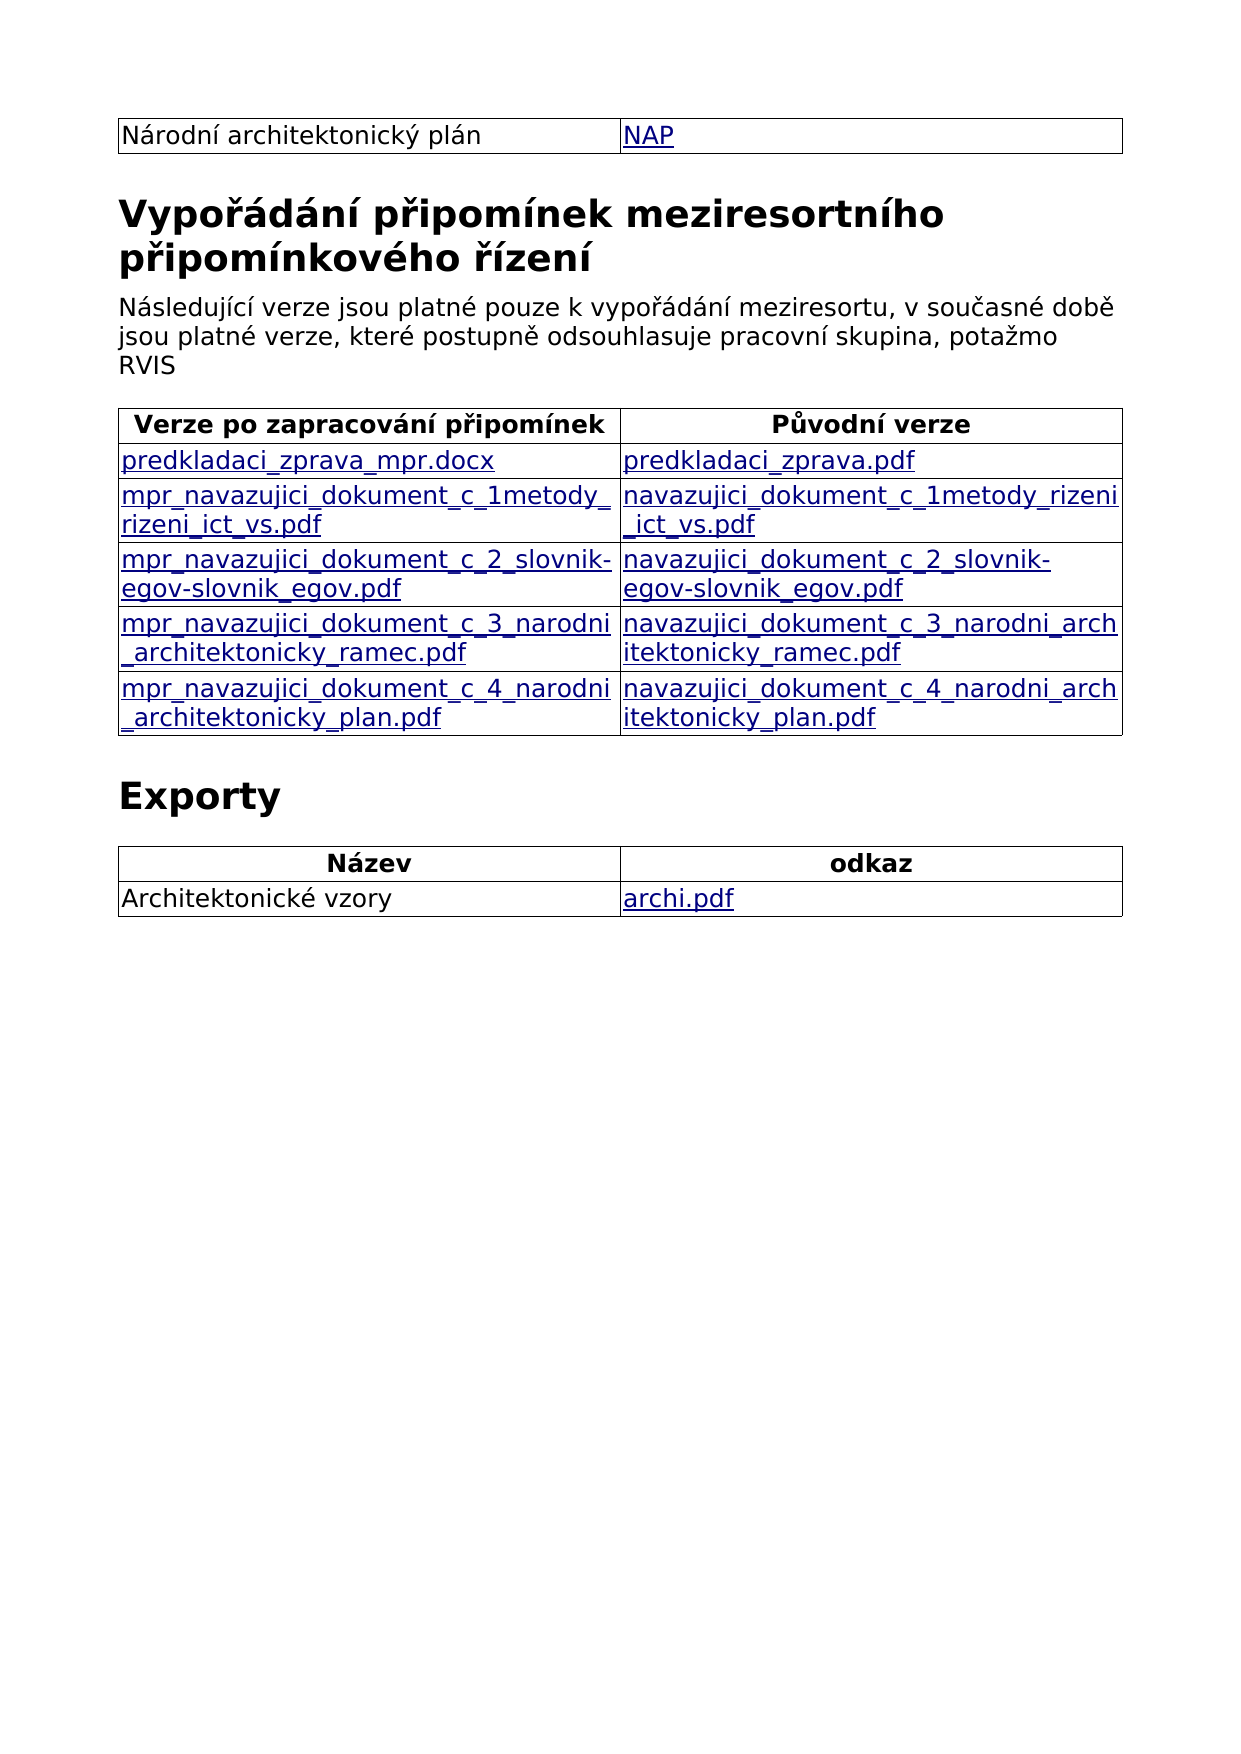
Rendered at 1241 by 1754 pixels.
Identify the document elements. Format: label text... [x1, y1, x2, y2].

subtitle Vypořádání připomínek meziresortního připomínkového řízení [118, 193, 1122, 280]
table_cell navazujici_dokument_c_1metody_rizeni_ict_vs.pdf [621, 479, 1122, 542]
table_cell predkladaci_zprava.pdf [621, 444, 1122, 478]
table_cell mpr_navazujici_dokument_c_2_slovnik-egov-slovnik_egov.pdf [119, 543, 620, 606]
table_cell predkladaci_zprava_mpr.docx [119, 444, 620, 478]
subtitle Exporty [118, 775, 1122, 818]
table_cell Národní architektonický plán [119, 119, 620, 153]
table_cell mpr_navazujici_dokument_c_4_narodni_architektonicky_plan.pdf [119, 672, 620, 735]
table_cell NAP [621, 119, 1122, 153]
table_header Verze po zapracování připomínek [119, 409, 620, 443]
table_cell navazujici_dokument_c_4_narodni_architektonicky_plan.pdf [621, 672, 1122, 735]
table_cell mpr_navazujici_dokument_c_1metody_rizeni_ict_vs.pdf [119, 479, 620, 542]
text Následující verze jsou platné pouze k vypořádání meziresortu, v současné době jsou platné verze, které postupně odsouhlasuje pracovní skupina, potažmo RVIS [118, 293, 1122, 380]
table_header odkaz [621, 847, 1122, 881]
table_cell archi.pdf [621, 882, 1122, 916]
table_cell navazujici_dokument_c_3_narodni_architektonicky_ramec.pdf [621, 607, 1122, 671]
table_cell mpr_navazujici_dokument_c_3_narodni_architektonicky_ramec.pdf [119, 607, 620, 671]
table_header Název [119, 847, 620, 881]
table_cell Architektonické vzory [119, 882, 620, 916]
table_cell navazujici_dokument_c_2_slovnik-egov-slovnik_egov.pdf [621, 543, 1122, 606]
table_header Původní verze [621, 409, 1122, 443]
